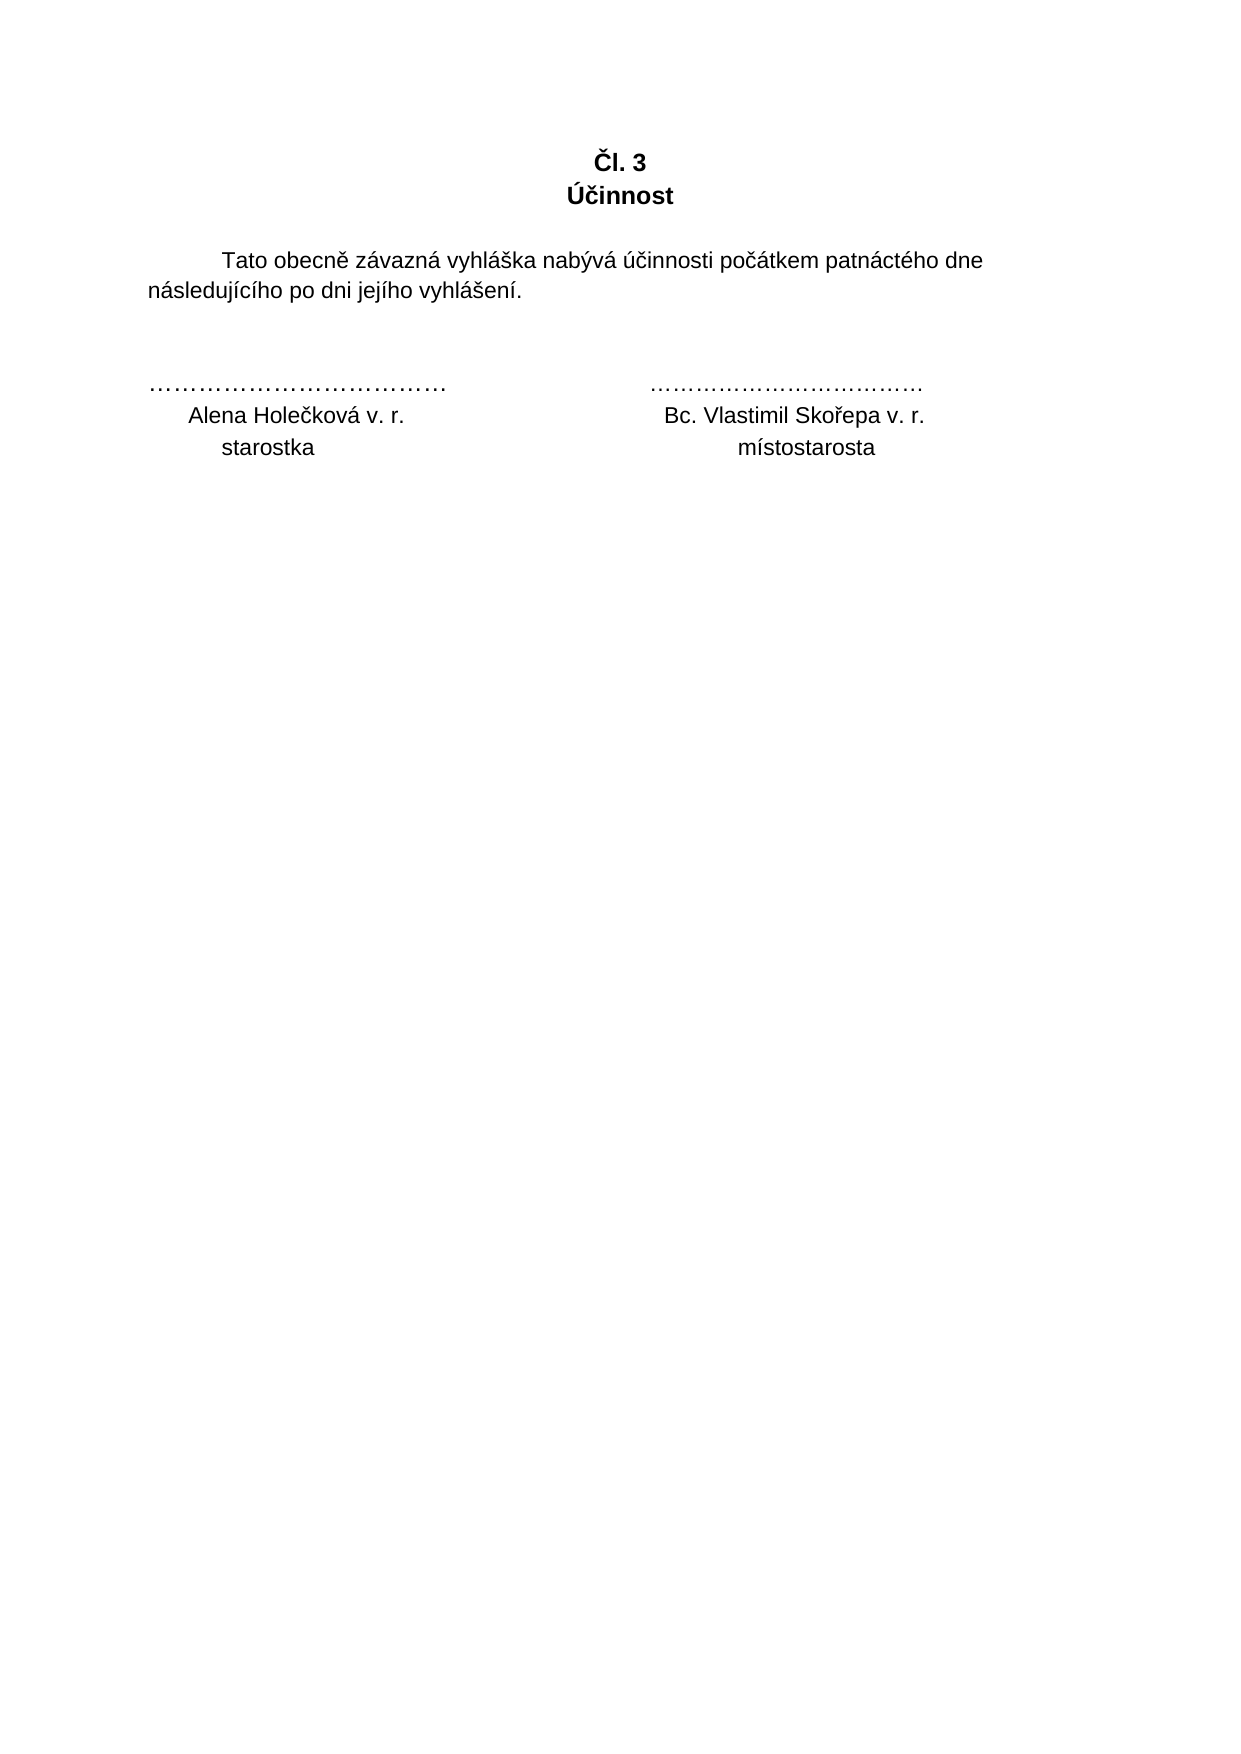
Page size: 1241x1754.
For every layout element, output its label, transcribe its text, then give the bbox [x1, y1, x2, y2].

text Tato obecně závazná vyhláška nabývá účinnosti počátkem patnáctého dne následujícího po dni jejího vyhlášení. [148, 247, 1093, 303]
text ……………………………… ……………………………… [148, 367, 1093, 396]
text Alena Holečková v. r. Bc. Vlastimil Skořepa v. r. [148, 401, 1093, 429]
text Čl. 3 [148, 148, 1093, 176]
text starostka místostarosta [148, 433, 1093, 460]
text Účinnost [148, 181, 1093, 209]
